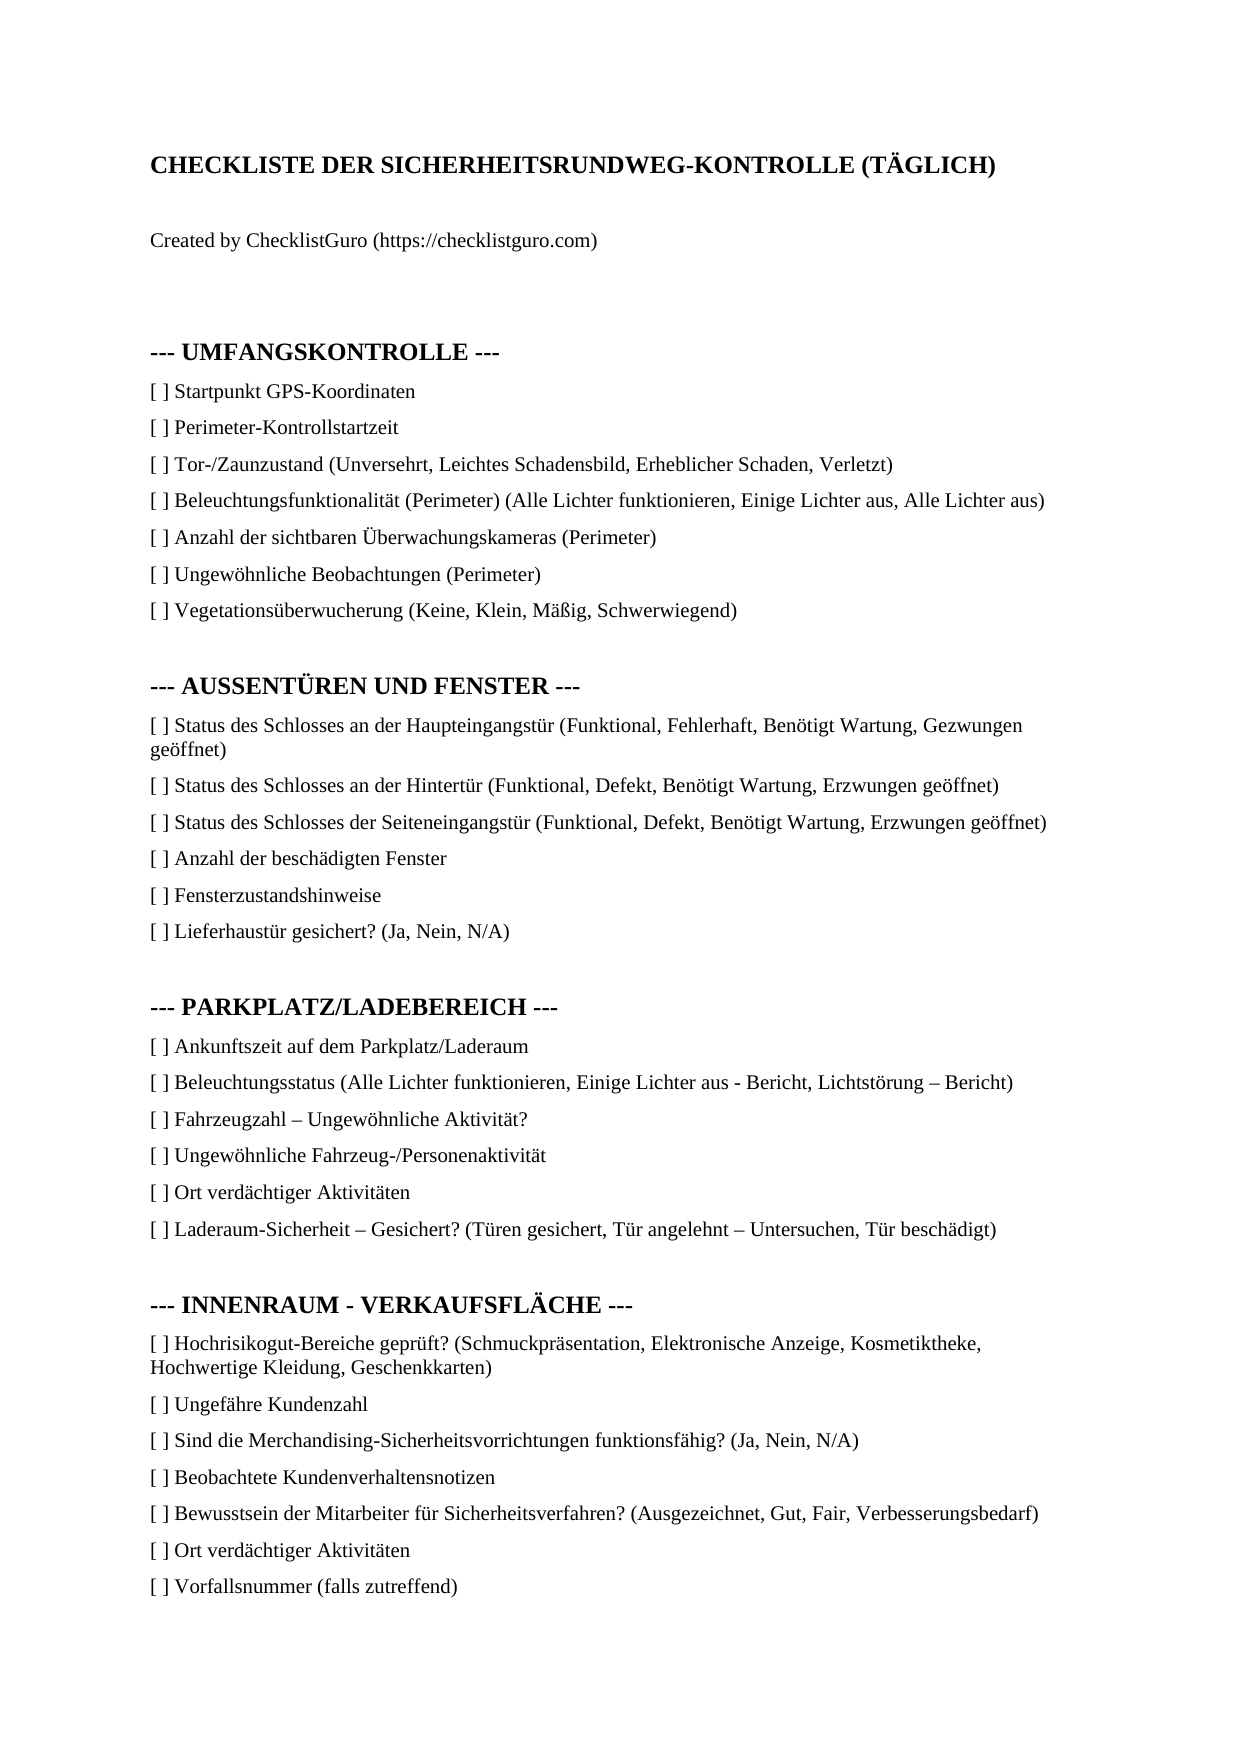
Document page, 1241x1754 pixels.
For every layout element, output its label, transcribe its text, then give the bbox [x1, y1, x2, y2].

text [ ] Vegetationsüberwucherung (Keine, Klein, Mäßig, Schwerwiegend) [150, 598, 1090, 622]
text [ ] Perimeter-Kontrollstartzeit [150, 415, 1090, 439]
text [ ] Ungewöhnliche Fahrzeug-/Personenaktivität [150, 1143, 1090, 1167]
text [ ] Ungewöhnliche Beobachtungen (Perimeter) [150, 562, 1090, 586]
text [ ] Tor-/Zaunzustand (Unversehrt, Leichtes Schadensbild, Erheblicher Schaden, Verletzt) [150, 452, 1090, 476]
text --- PARKPLATZ/LADEBEREICH --- [150, 992, 1090, 1021]
text [ ] Beleuchtungsfunktionalität (Perimeter) (Alle Lichter funktionieren, Einige Lichter aus, Alle Lichter aus) [150, 488, 1090, 512]
text [ ] Anzahl der sichtbaren Überwachungskameras (Perimeter) [150, 525, 1090, 549]
text --- INNENRAUM - VERKAUFSFLÄCHE --- [150, 1290, 1090, 1318]
text CHECKLISTE DER SICHERHEITSRUNDWEG-KONTROLLE (TÄGLICH) [150, 150, 1090, 179]
text [ ] Fensterzustandshinweise [150, 883, 1090, 907]
text [ ] Status des Schlosses der Seiteneingangstür (Funktional, Defekt, Benötigt Wartung, Erzwungen geöffnet) [150, 810, 1090, 834]
text [ ] Hochrisikogut-Bereiche geprüft? (Schmuckpräsentation, Elektronische Anzeige, Kosmetiktheke, Hochwertige Kleidung, Geschenkkarten) [150, 1331, 1090, 1379]
text [ ] Sind die Merchandising-Sicherheitsvorrichtungen funktionsfähig? (Ja, Nein, N/A) [150, 1428, 1090, 1452]
text [ ] Fahrzeugzahl – Ungewöhnliche Aktivität? [150, 1107, 1090, 1131]
text --- UMFANGSKONTROLLE --- [150, 337, 1090, 366]
text [ ] Ort verdächtiger Aktivitäten [150, 1538, 1090, 1562]
text [ ] Ort verdächtiger Aktivitäten [150, 1180, 1090, 1204]
text [ ] Status des Schlosses an der Haupteingangstür (Funktional, Fehlerhaft, Benötigt Wartung, Gezwungen geöffnet) [150, 712, 1090, 761]
text [ ] Lieferhaustür gesichert? (Ja, Nein, N/A) [150, 919, 1090, 943]
text --- AUSSENTÜREN UND FENSTER --- [150, 671, 1090, 700]
text [ ] Startpunkt GPS-Koordinaten [150, 379, 1090, 403]
text [ ] Bewusstsein der Mitarbeiter für Sicherheitsverfahren? (Ausgezeichnet, Gut, Fair, Verbesserungsbedarf) [150, 1501, 1090, 1525]
text [ ] Laderaum-Sicherheit – Gesichert? (Türen gesichert, Tür angelehnt – Untersuchen, Tür beschädigt) [150, 1217, 1090, 1241]
text [ ] Ankunftszeit auf dem Parkplatz/Laderaum [150, 1034, 1090, 1058]
text [ ] Status des Schlosses an der Hintertür (Funktional, Defekt, Benötigt Wartung, Erzwungen geöffnet) [150, 773, 1090, 797]
text [ ] Vorfallsnummer (falls zutreffend) [150, 1574, 1090, 1598]
text [ ] Beobachtete Kundenverhaltensnotizen [150, 1465, 1090, 1489]
text [ ] Ungefähre Kundenzahl [150, 1392, 1090, 1416]
text Created by ChecklistGuro (https://checklistguro.com) [150, 228, 1090, 252]
text [ ] Anzahl der beschädigten Fenster [150, 846, 1090, 870]
text [ ] Beleuchtungsstatus (Alle Lichter funktionieren, Einige Lichter aus - Bericht, Lichtstörung – Bericht) [150, 1070, 1090, 1094]
